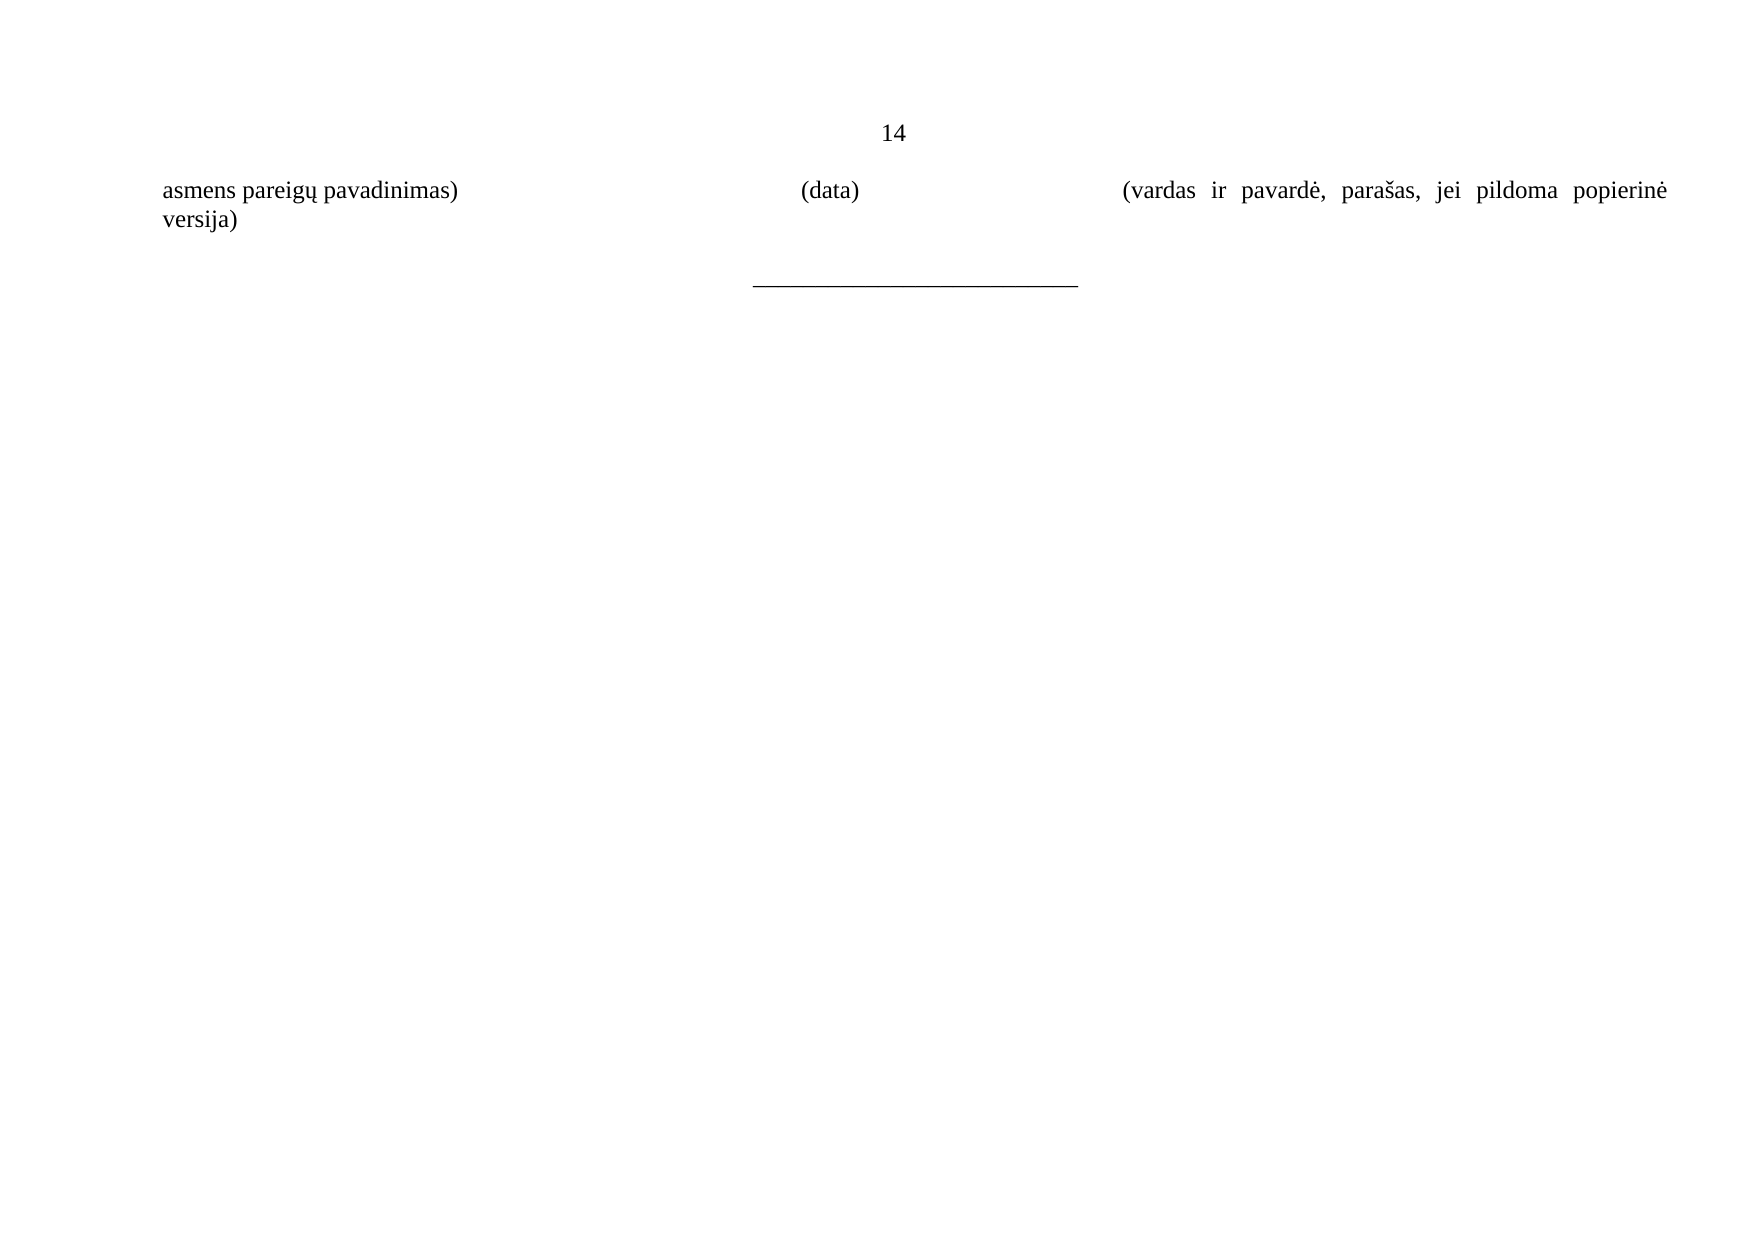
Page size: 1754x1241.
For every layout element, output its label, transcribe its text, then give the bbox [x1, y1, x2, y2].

text __________________________ [162, 261, 1668, 290]
text asmens pareigų pavadinimas) (data) (vardas ir pavardė, parašas, jei pildoma popierinė versija) [162, 175, 1668, 232]
